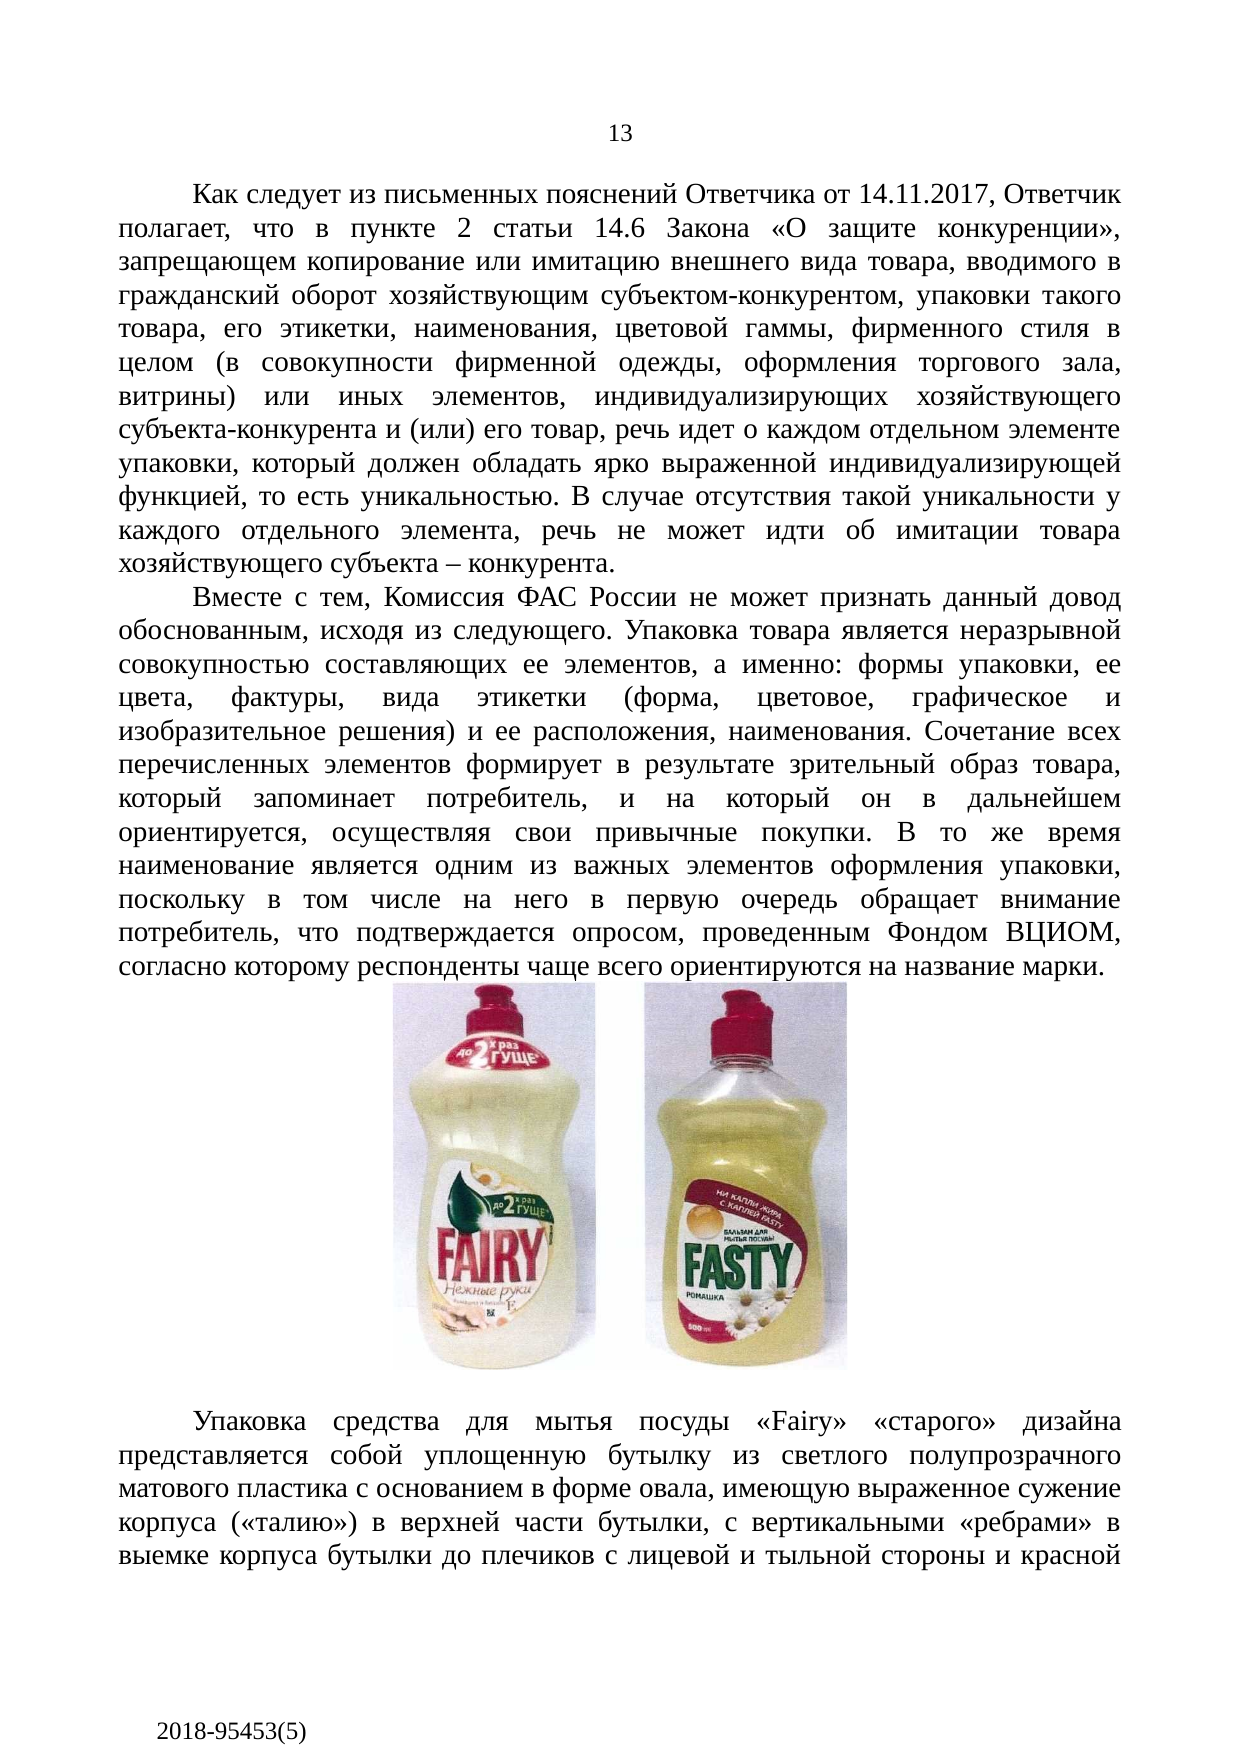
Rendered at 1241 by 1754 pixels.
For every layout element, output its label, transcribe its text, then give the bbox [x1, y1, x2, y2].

text Как следует из письменных пояснений Ответчика от 14.11.2017, Ответчик полагает, что в пункте 2 статьи 14.6 Закона «О защите конкуренции», запрещающем копирование или имитацию внешнего вида товара, вводимого в гражданский оборот хозяйствующим субъектом-конкурентом, упаковки такого товара, его этикетки, наименования, цветовой гаммы, фирменного стиля в целом (в совокупности фирменной одежды, оформления торгового зала, витрины) или иных элементов, индивидуализирующих хозяйствующего субъекта-конкурента и (или) его товар, речь идет о каждом отдельном элементе упаковки, который должен обладать ярко выраженной индивидуализирующей функцией, то есть уникальностью. В случае отсутствия такой уникальности у каждого отдельного элемента, речь не может идти об имитации товара хозяйствующего субъекта – конкурента. [118, 176, 1122, 579]
text Вместе с тем, Комиссия ФАС России не может признать данный довод обоснованным, исходя из следующего. Упаковка товара является неразрывной совокупностью составляющих ее элементов, а именно: формы упаковки, ее цвета, фактуры, вида этикетки (форма, цветовое, графическое и изобразительное решения) и ее расположения, наименования. Сочетание всех перечисленных элементов формирует в результате зрительный образ товара, который запоминает потребитель, и на который он в дальнейшем ориентируется, осуществляя свои привычные покупки. В то же время наименование является одним из важных элементов оформления упаковки, поскольку в том числе на него в первую очередь обращает внимание потребитель, что подтверждается опросом, проведенным Фондом ВЦИОМ, согласно которому респонденты чаще всего ориентируются на название марки. [118, 579, 1122, 981]
picture [392, 981, 848, 1370]
text Упаковка средства для мытья посуды «Fairy» «старого» дизайна представляется собой уплощенную бутылку из светлого полупрозрачного матового пластика с основанием в форме овала, имеющую выраженное сужение корпуса («талию») в верхней части бутылки, с вертикальными «ребрами» в выемке корпуса бутылки до плечиков с лицевой и тыльной стороны и красной [118, 1403, 1122, 1571]
